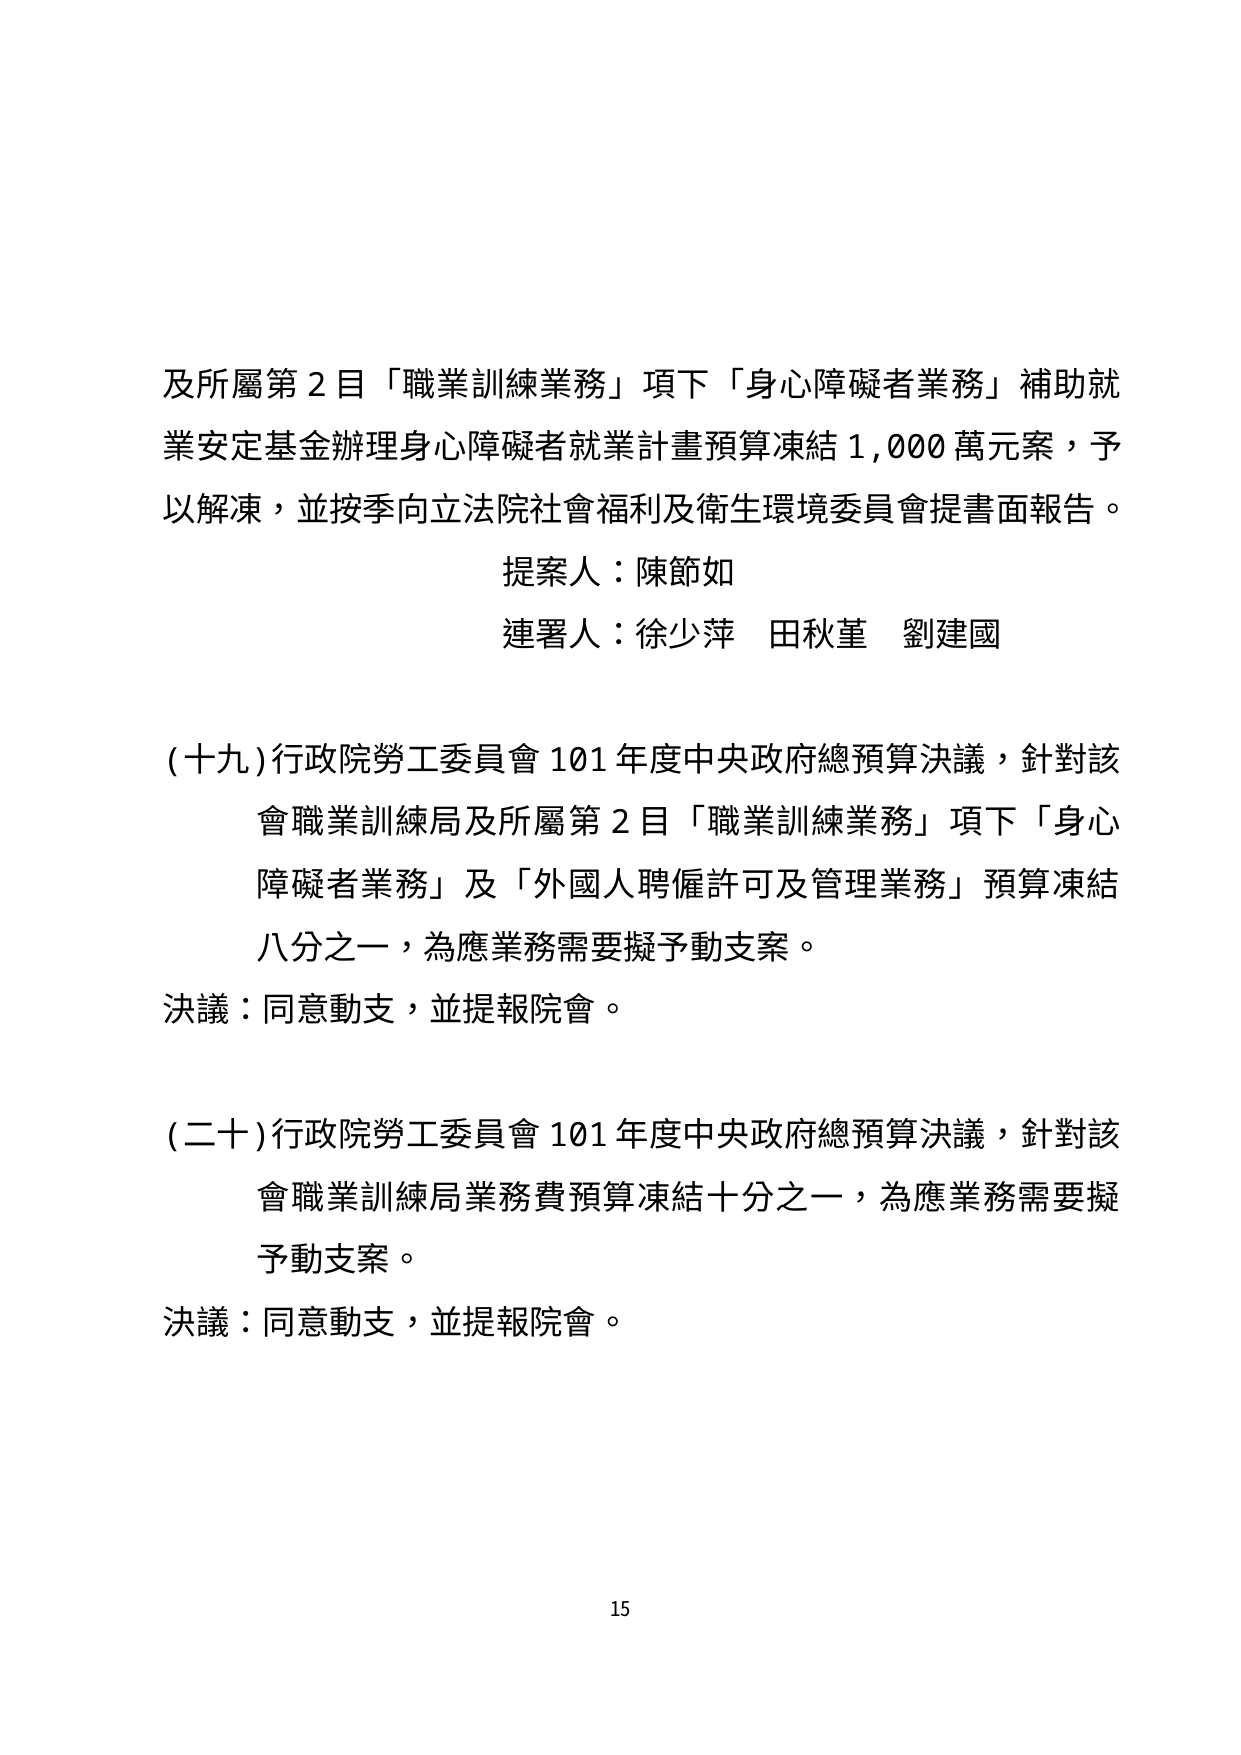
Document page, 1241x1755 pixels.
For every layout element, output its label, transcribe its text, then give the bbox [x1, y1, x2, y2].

text 決議：同意動支，並提報院會。 [162, 1278, 1122, 1340]
text 連署人：徐少萍 田秋堇 劉建國 [252, 590, 1122, 653]
text 決議：同意動支，並提報院會。 [162, 965, 1122, 1028]
text 101年度中央政府總預算行政院勞工委員會主管職業訓練局及所屬第2目「職業訓練業務」項下「身心障礙者業務」補助就業安定基金辦理身心障礙者就業計畫預算凍結1,000萬元案，予以解凍，並按季向立法院社會福利及衛生環境委員會提書面報告。 [162, 340, 1122, 528]
text (二十)行政院勞工委員會101年度中央政府總預算決議，針對該會職業訓練局業務費預算凍結十分之一，為應業務需要擬予動支案。 [162, 1090, 1122, 1278]
text 提案人：陳節如 [118, 528, 1122, 590]
text (十九)行政院勞工委員會101年度中央政府總預算決議，針對該會職業訓練局及所屬第2目「職業訓練業務」項下「身心障礙者業務」及「外國人聘僱許可及管理業務」預算凍結八分之一，為應業務需要擬予動支案。 [162, 715, 1122, 965]
